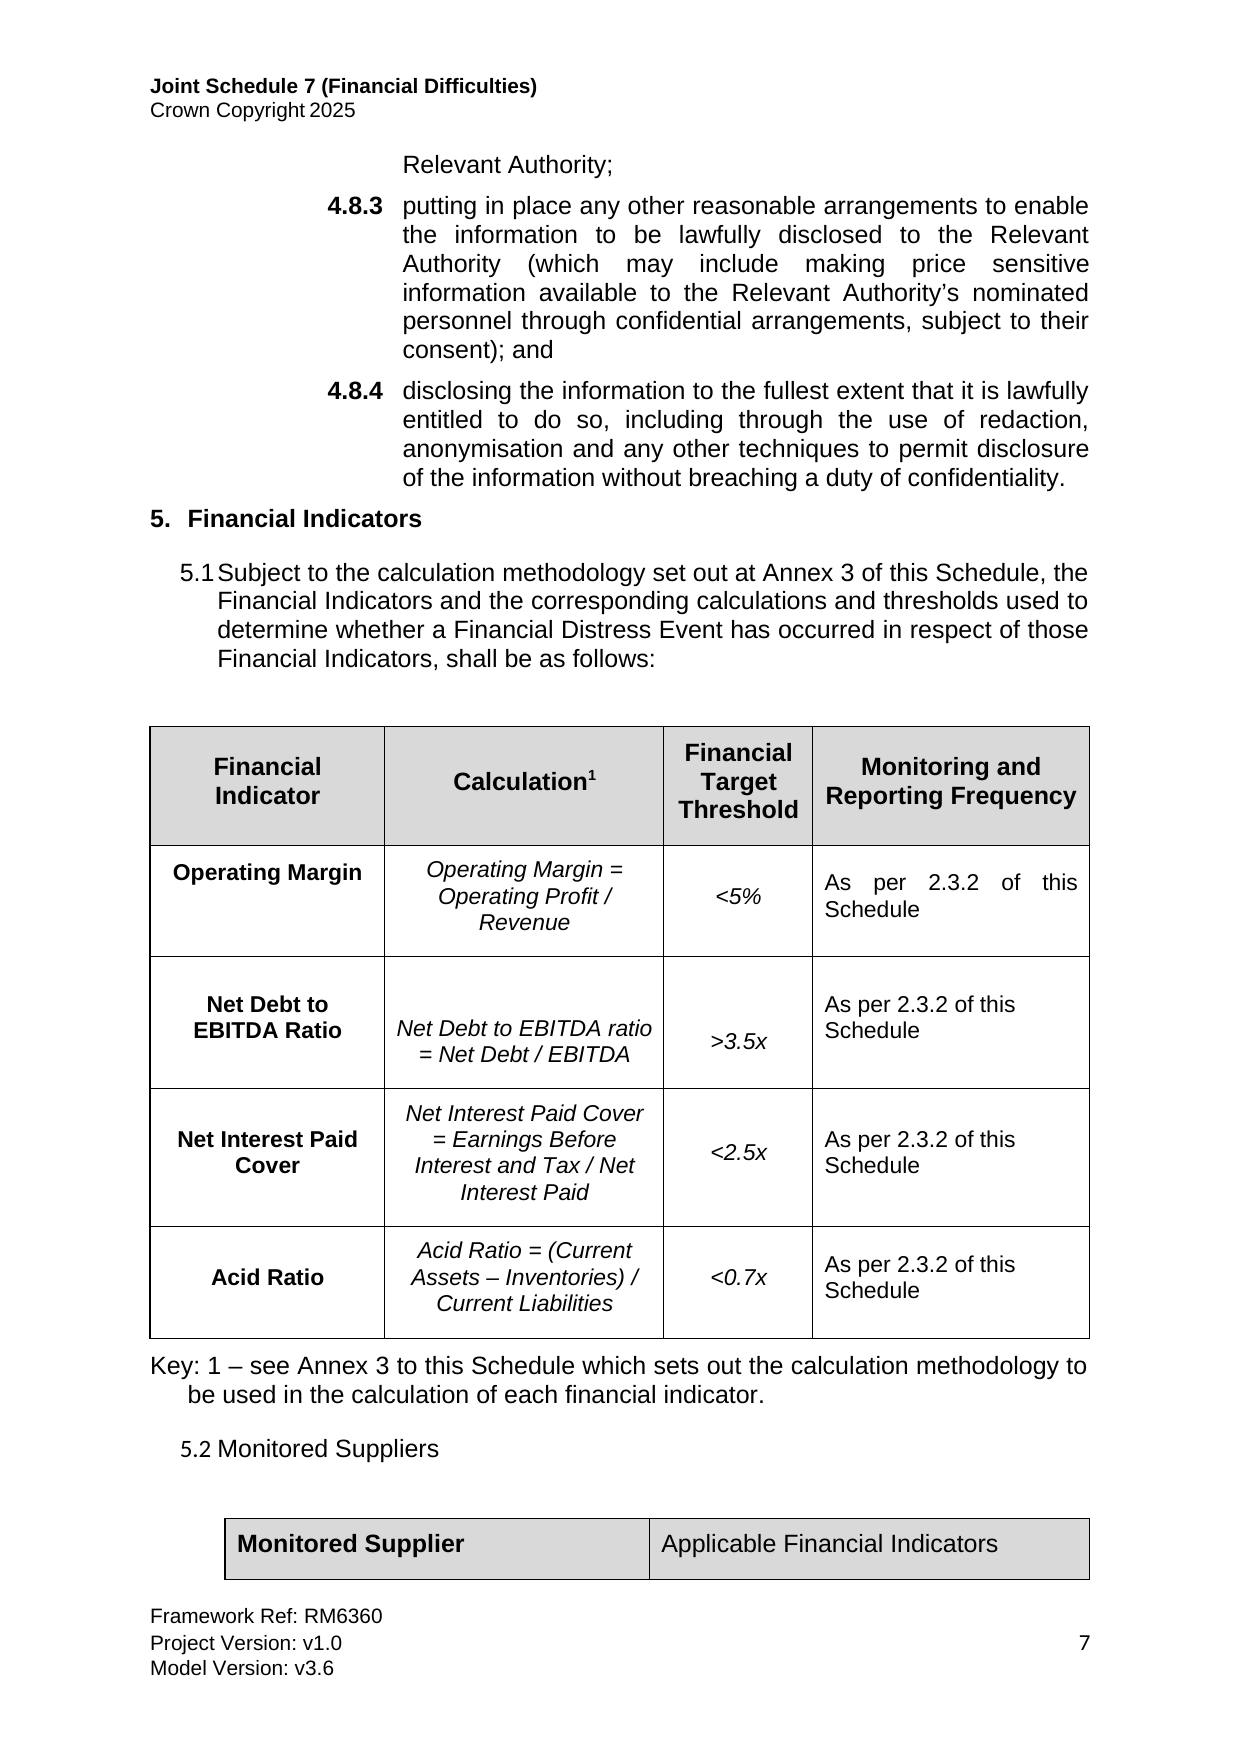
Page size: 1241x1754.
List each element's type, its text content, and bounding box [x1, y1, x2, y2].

table_cell Net Debt to EBITDA Ratio [151, 957, 384, 1088]
table_cell Acid Ratio [151, 1227, 384, 1337]
table_cell Net Interest Paid Cover [151, 1089, 384, 1226]
table_cell As per 2.3.2 of this Schedule [813, 957, 1089, 1088]
table_header Monitored Supplier [226, 1519, 649, 1579]
list Relevant Authority; [327, 150, 1090, 179]
table_cell As per 2.3.2 of this Schedule [813, 1089, 1089, 1226]
table_header Monitoring and Reporting Frequency [813, 727, 1089, 845]
table_cell Operating Margin [151, 846, 384, 956]
table_cell <2.5x [664, 1089, 812, 1226]
table_header Financial Target Threshold [664, 727, 812, 845]
table_cell Net Debt to EBITDA ratio = Net Debt / EBITDA [385, 957, 663, 1088]
list disclosing the information to the fullest extent that it is lawfully entitled to do so, including through the use of redaction, anonymisation and any other techniques to permit disclosure of the information without breaching a duty of confidentiality. [327, 376, 1090, 491]
list putting in place any other reasonable arrangements to enable the information to be lawfully disclosed to the Relevant Authority (which may include making price sensitive information available to the Relevant Authority’s nominated personnel through confidential arrangements, subject to their consent); and [327, 191, 1090, 364]
table_cell Net Interest Paid Cover = Earnings Before Interest and Tax / Net Interest Paid [385, 1089, 663, 1226]
table_cell Acid Ratio = (Current Assets – Inventories) / Current Liabilities [385, 1227, 663, 1337]
list Financial Indicators [150, 504, 1090, 532]
list Monitored Suppliers [179, 1433, 1090, 1464]
table_cell As per 2.3.2 of this Schedule [813, 1227, 1089, 1337]
text Key: 1 – see Annex 3 to this Schedule which sets out the calculation methodology to be used in the calculation of each financial indicator. [150, 1351, 1090, 1408]
table_header Applicable Financial Indicators [650, 1519, 1089, 1579]
table_cell <5% [664, 846, 812, 956]
table_header Financial Indicator [151, 727, 384, 845]
table_cell As per 2.3.2 of this Schedule [813, 846, 1089, 956]
table_header Calculation1 [385, 727, 663, 845]
list Subject to the calculation methodology set out at Annex 3 of this Schedule, the Financial Indicators and the corresponding calculations and thresholds used to determine whether a Financial Distress Event has occurred in respect of those Financial Indicators, shall be as follows: [179, 557, 1090, 672]
table_cell >3.5x [664, 957, 812, 1088]
table_cell <0.7x [664, 1227, 812, 1337]
table_cell Operating Margin = Operating Profit / Revenue [385, 846, 663, 956]
